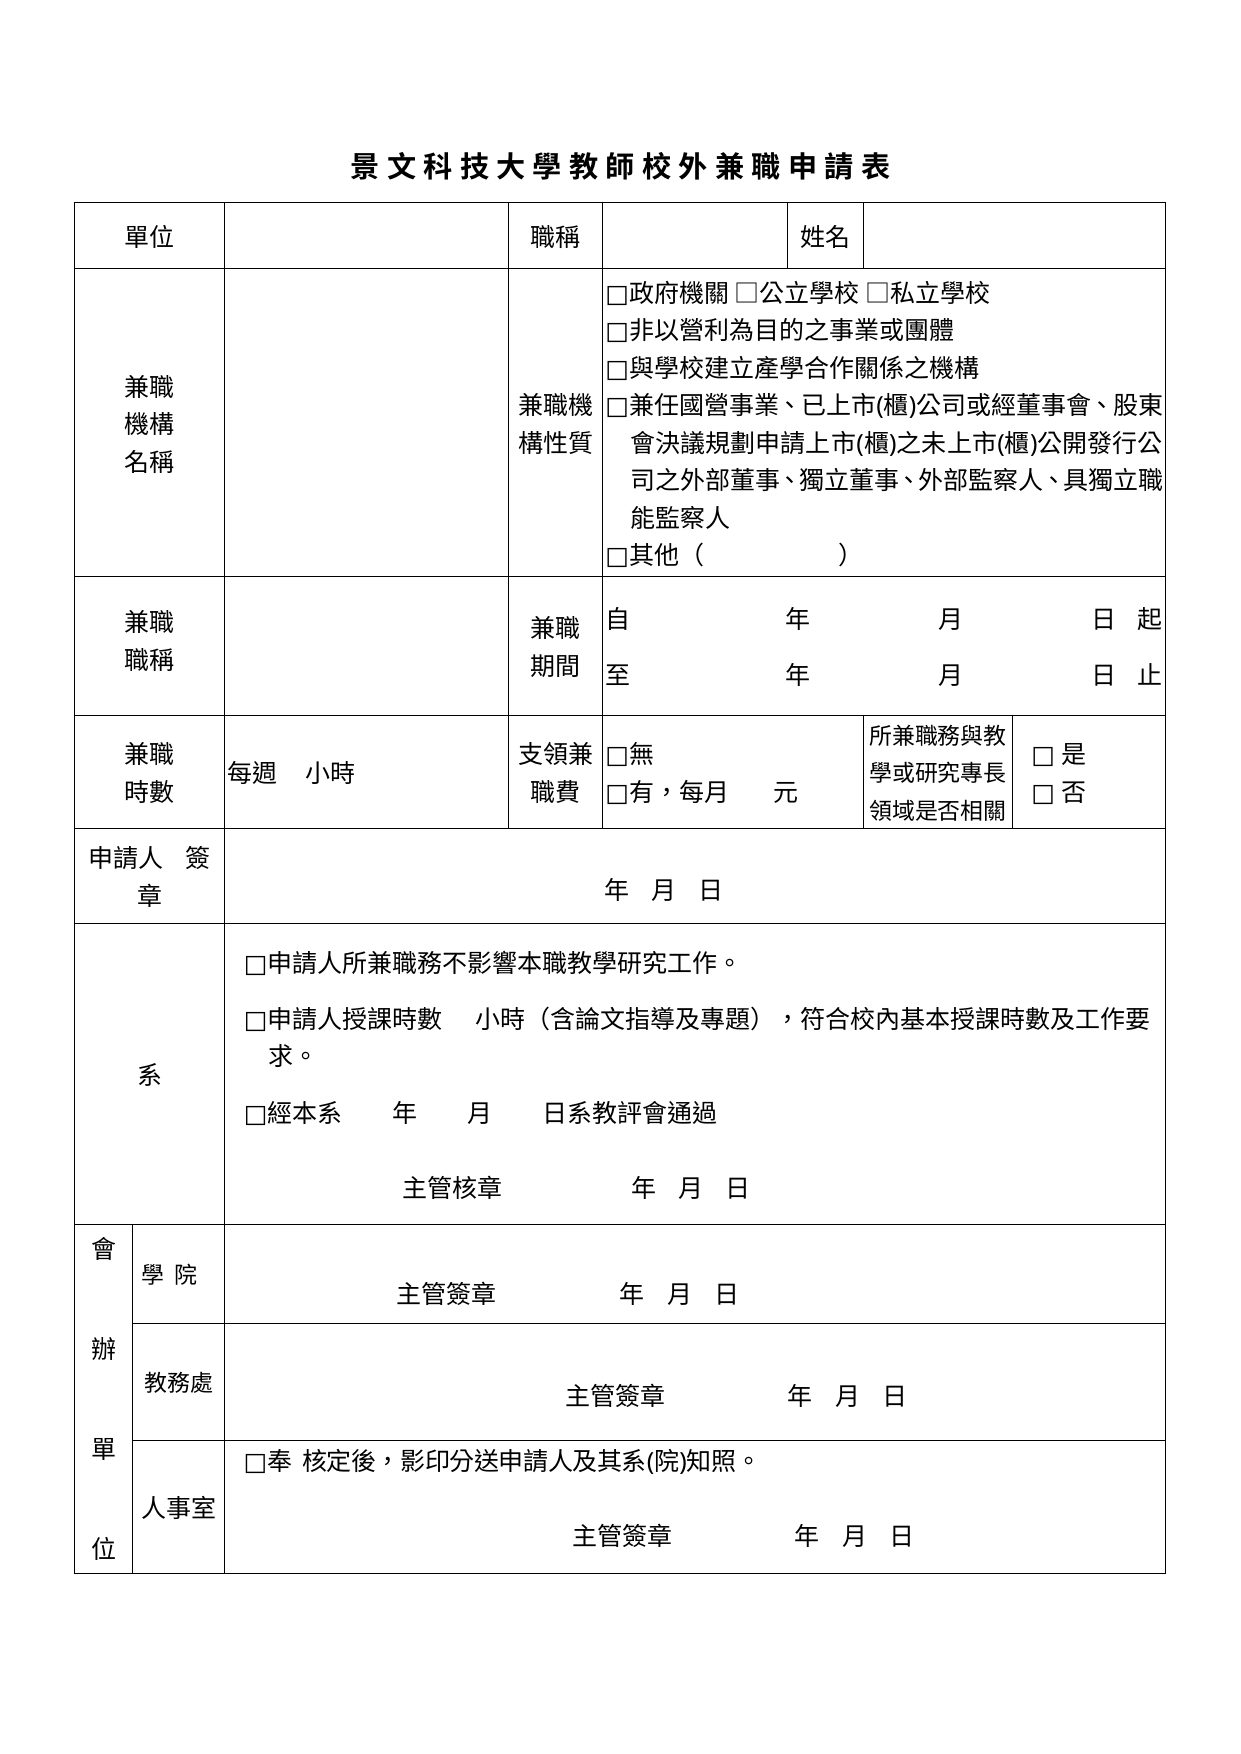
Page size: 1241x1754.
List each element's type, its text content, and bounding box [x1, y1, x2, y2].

table_cell □奉 核定後，影印分送申請人及其系(院)知照。 主管簽章 年 月 日 [225, 1441, 1165, 1572]
table_header 單位 [75, 203, 224, 268]
table_header [864, 203, 1165, 268]
table_header 姓名 [788, 203, 863, 268]
table_header [603, 203, 787, 268]
table_cell 所兼職務與教學或研究專長領域是否相關 [864, 716, 1012, 828]
table_cell 年 月 日 [225, 829, 1165, 923]
table_cell [225, 577, 508, 714]
table_cell 兼職 期間 [509, 577, 602, 714]
table_cell 系 [75, 924, 224, 1224]
table_cell 人事室 [133, 1441, 224, 1572]
table_cell 支領兼職費 [509, 716, 602, 828]
table_cell 主管簽章 年 月 日 [225, 1324, 1165, 1440]
table_cell [225, 269, 508, 576]
table_cell □無 □有，每月 元 [603, 716, 863, 828]
table_cell 學 院 [133, 1225, 224, 1322]
table_header [225, 203, 508, 268]
table_cell 教務處 [133, 1324, 224, 1440]
table_cell 兼職 時數 [75, 716, 224, 828]
table_cell 會辦單位 [75, 1225, 132, 1572]
table_cell 申請人 簽 章 [75, 829, 224, 923]
table_cell 自 年 月 日起 至 年 月 日止 [603, 577, 1165, 714]
table_cell 兼職機構性質 [509, 269, 602, 576]
table_cell 兼職 職稱 [75, 577, 224, 714]
text 景 文 科 技 大 學 教 師 校 外 兼 職 申 請 表 [59, 127, 1181, 202]
table_cell 每週 小時 [225, 716, 508, 828]
table_cell □ 是 □ 否 [1013, 716, 1165, 828]
table_cell 兼職 機構 名稱 [75, 269, 224, 576]
table_cell □申請人所兼職務不影響本職教學研究工作。 □申請人授課時數 小時（含論文指導及專題），符合校內基本授課時數及工作要求。 □經本系 年 月 日系教評會通過 主管核章 年 月 日 [225, 924, 1165, 1224]
table_header 職稱 [509, 203, 602, 268]
table_cell □政府機關 □公立學校 □私立學校 □非以營利為目的之事業或團體 □與學校建立產學合作關係之機構 □兼任國營事業、已上市(櫃)公司或經董事會、股東會決議規劃申請上市(櫃)之未上市(櫃)公開發行公司之外部董事、獨立董事、外部監察人、具獨立職能監察人 □其他（ ） [603, 269, 1165, 576]
table_cell 主管簽章 年 月 日 [225, 1225, 1165, 1322]
